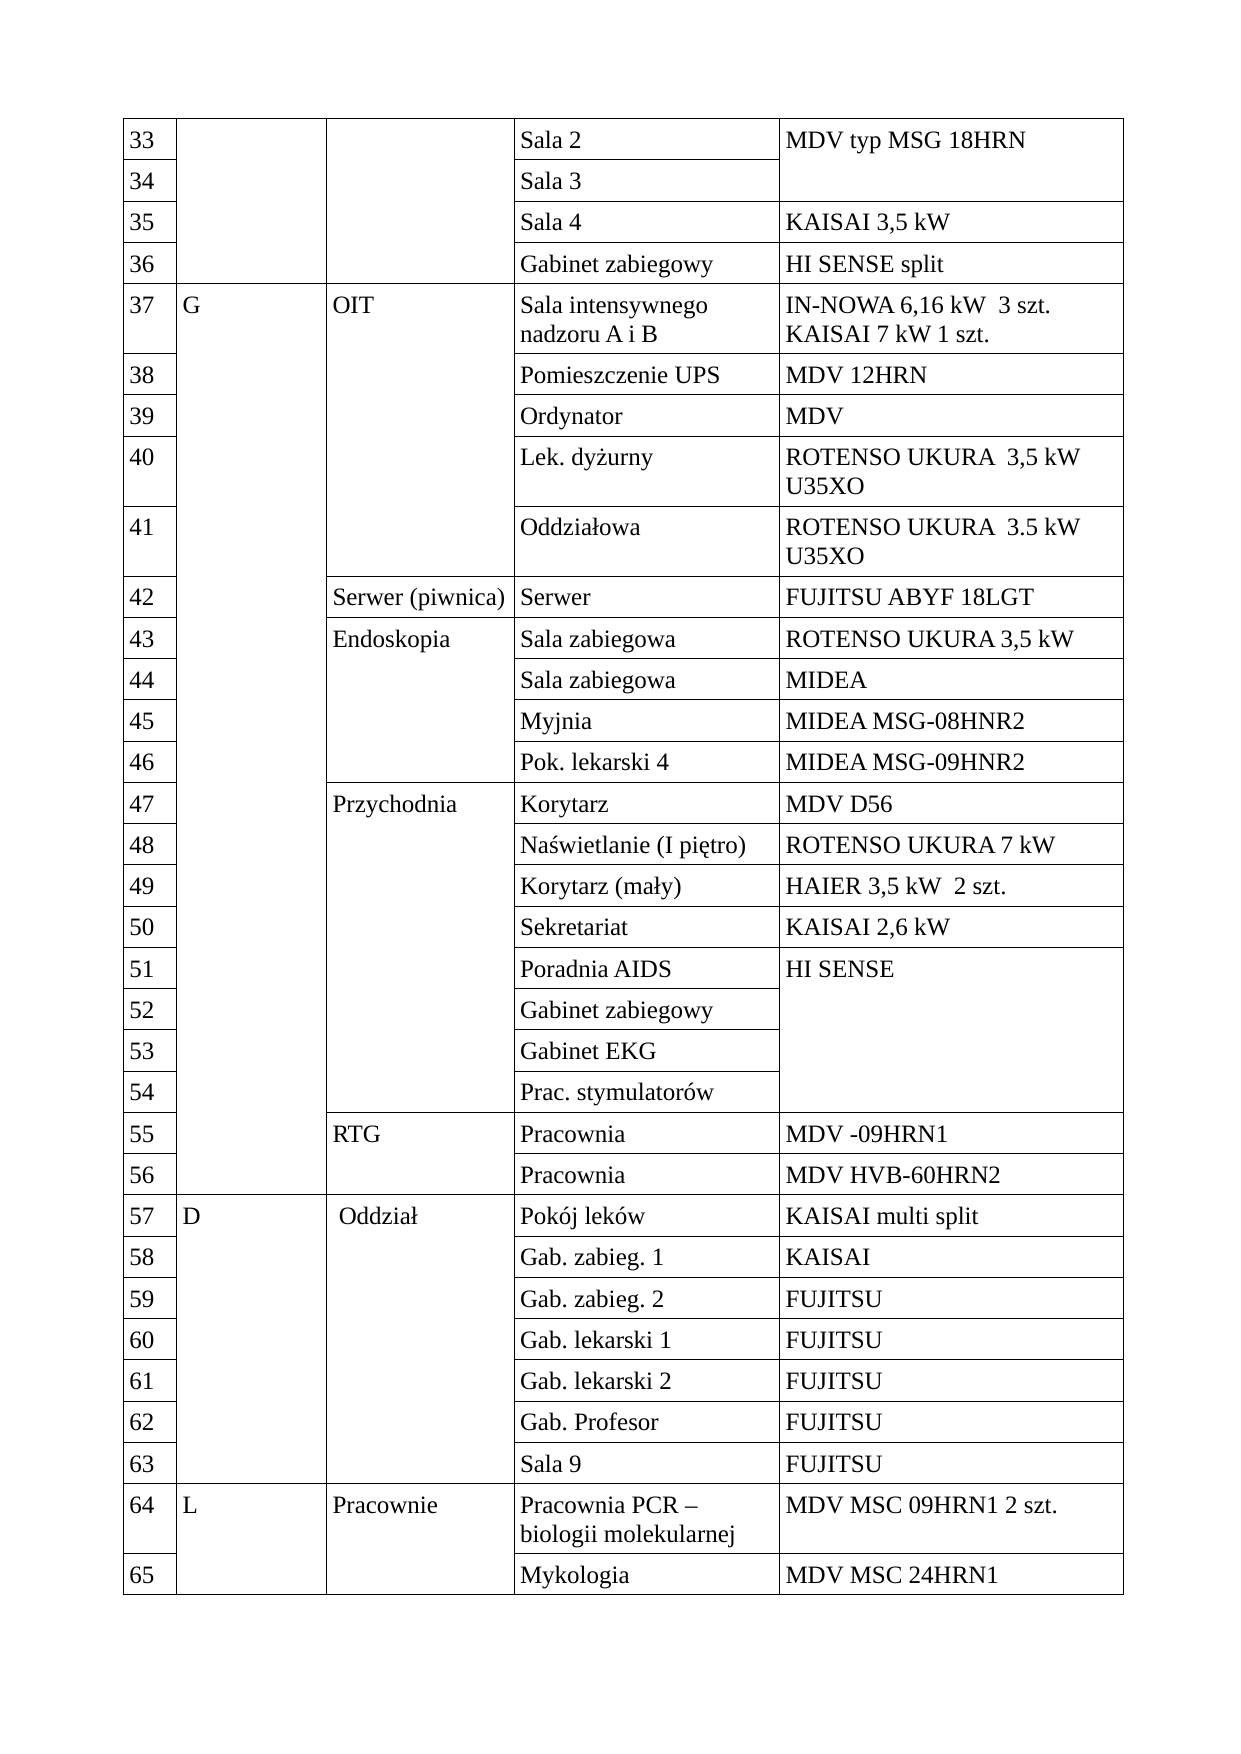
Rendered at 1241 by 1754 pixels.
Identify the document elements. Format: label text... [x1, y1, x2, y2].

table_cell Sala 2 [515, 119, 779, 159]
table_cell 52 [124, 989, 176, 1029]
table_cell 44 [124, 659, 176, 699]
table_cell 33 [124, 119, 176, 159]
table_cell 56 [124, 1154, 176, 1194]
table_cell ROTENSO UKURA 7 kW [780, 824, 1123, 864]
table_cell 58 [124, 1237, 176, 1277]
table_cell MIDEA MSG-09HNR2 [780, 742, 1123, 782]
table_cell IN-NOWA 6,16 kW 3 szt. KAISAI 7 kW 1 szt. [780, 284, 1123, 353]
table_cell MDV [780, 395, 1123, 436]
table_cell Pracownia [515, 1154, 779, 1194]
table_cell ROTENSO UKURA 3,5 kW U35XO [780, 437, 1123, 506]
table_cell MDV typ MSG 18HRN [780, 119, 1123, 201]
table_cell KAISAI [780, 1237, 1123, 1277]
table_cell Mykologia [515, 1554, 779, 1594]
table_cell KAISAI 3,5 kW [780, 202, 1123, 242]
table_cell RTG [327, 1113, 514, 1194]
table_cell ROTENSO UKURA 3.5 kW U35XO [780, 507, 1123, 576]
table_cell Pok. lekarski 4 [515, 742, 779, 782]
table_cell OIT [327, 284, 514, 576]
table_cell MDV MSC 09HRN1 2 szt. [780, 1484, 1123, 1553]
table_cell 39 [124, 395, 176, 436]
table_cell Ordynator [515, 395, 779, 436]
table_cell MDV HVB-60HRN2 [780, 1154, 1123, 1194]
table_cell MDV -09HRN1 [780, 1113, 1123, 1153]
table_cell MDV MSC 24HRN1 [780, 1554, 1123, 1594]
table_cell 46 [124, 742, 176, 782]
table_cell Oddziałowa [515, 507, 779, 576]
table_cell Pracownia PCR – biologii molekularnej [515, 1484, 779, 1553]
table_cell Sala 9 [515, 1443, 779, 1483]
table_cell Sala 4 [515, 202, 779, 242]
table_cell 57 [124, 1195, 176, 1236]
table_cell FUJITSU [780, 1360, 1123, 1401]
table_cell Serwer [515, 577, 779, 617]
table_cell HI SENSE split [780, 243, 1123, 283]
table_cell 47 [124, 783, 176, 823]
table_cell Lek. dyżurny [515, 437, 779, 506]
table_cell 43 [124, 618, 176, 658]
table_cell ROTENSO UKURA 3,5 kW [780, 618, 1123, 658]
table_cell 50 [124, 907, 176, 947]
table_cell Gabinet EKG [515, 1030, 779, 1071]
table_cell 55 [124, 1113, 176, 1153]
table_cell FUJITSU [780, 1443, 1123, 1483]
table_cell FUJITSU [780, 1319, 1123, 1359]
table_cell 64 [124, 1484, 176, 1553]
table_cell Korytarz [515, 783, 779, 823]
table_cell 38 [124, 354, 176, 394]
table_cell FUJITSU ABYF 18LGT [780, 577, 1123, 617]
table_cell 37 [124, 284, 176, 353]
table_cell 62 [124, 1402, 176, 1442]
table_cell 49 [124, 865, 176, 906]
table_cell Pracownia [515, 1113, 779, 1153]
table_cell 34 [124, 160, 176, 201]
table_cell 65 [124, 1554, 176, 1594]
table_cell Gab. zabieg. 2 [515, 1278, 779, 1318]
table_cell Serwer (piwnica) [327, 577, 514, 617]
table_cell Gab. lekarski 2 [515, 1360, 779, 1401]
table_cell Gab. lekarski 1 [515, 1319, 779, 1359]
table_cell Oddział [327, 1195, 514, 1483]
table_cell 61 [124, 1360, 176, 1401]
table_cell Sala 3 [515, 160, 779, 201]
table_cell KAISAI multi split [780, 1195, 1123, 1236]
table_cell Gabinet zabiegowy [515, 989, 779, 1029]
table_cell Gab. Profesor [515, 1402, 779, 1442]
table_cell Prac. stymulatorów [515, 1072, 779, 1112]
table_cell Sala intensywnego nadzoru A i B [515, 284, 779, 353]
table_cell Gab. zabieg. 1 [515, 1237, 779, 1277]
table_cell Sekretariat [515, 907, 779, 947]
table_cell HAIER 3,5 kW 2 szt. [780, 865, 1123, 906]
table_cell 35 [124, 202, 176, 242]
table_cell 60 [124, 1319, 176, 1359]
table_cell Korytarz (mały) [515, 865, 779, 906]
table_cell 36 [124, 243, 176, 283]
table_cell 42 [124, 577, 176, 617]
table_cell 53 [124, 1030, 176, 1071]
table_cell 54 [124, 1072, 176, 1112]
table_cell Przychodnia [327, 783, 514, 1112]
table_cell [327, 119, 514, 283]
table_cell HI SENSE [780, 948, 1123, 1112]
table_cell Pokój leków [515, 1195, 779, 1236]
table_cell D [177, 1195, 326, 1483]
table_cell MDV 12HRN [780, 354, 1123, 394]
table_cell FUJITSU [780, 1278, 1123, 1318]
table_cell G [177, 284, 326, 1194]
table_cell KAISAI 2,6 kW [780, 907, 1123, 947]
table_cell Sala zabiegowa [515, 659, 779, 699]
table_cell Poradnia AIDS [515, 948, 779, 988]
table_cell 41 [124, 507, 176, 576]
table_cell Pracownie [327, 1484, 514, 1594]
table_cell 40 [124, 437, 176, 506]
table_cell 59 [124, 1278, 176, 1318]
table_cell 48 [124, 824, 176, 864]
table_cell 51 [124, 948, 176, 988]
table_cell Sala zabiegowa [515, 618, 779, 658]
table_cell FUJITSU [780, 1402, 1123, 1442]
table_cell Pomieszczenie UPS [515, 354, 779, 394]
table_cell 63 [124, 1443, 176, 1483]
table_cell MDV D56 [780, 783, 1123, 823]
table_cell MIDEA [780, 659, 1123, 699]
table_cell Myjnia [515, 700, 779, 741]
table_cell 45 [124, 700, 176, 741]
table_cell Naświetlanie (I piętro) [515, 824, 779, 864]
table_cell MIDEA MSG-08HNR2 [780, 700, 1123, 741]
table_cell L [177, 1484, 326, 1594]
table_cell Gabinet zabiegowy [515, 243, 779, 283]
table_cell Endoskopia [327, 618, 514, 782]
